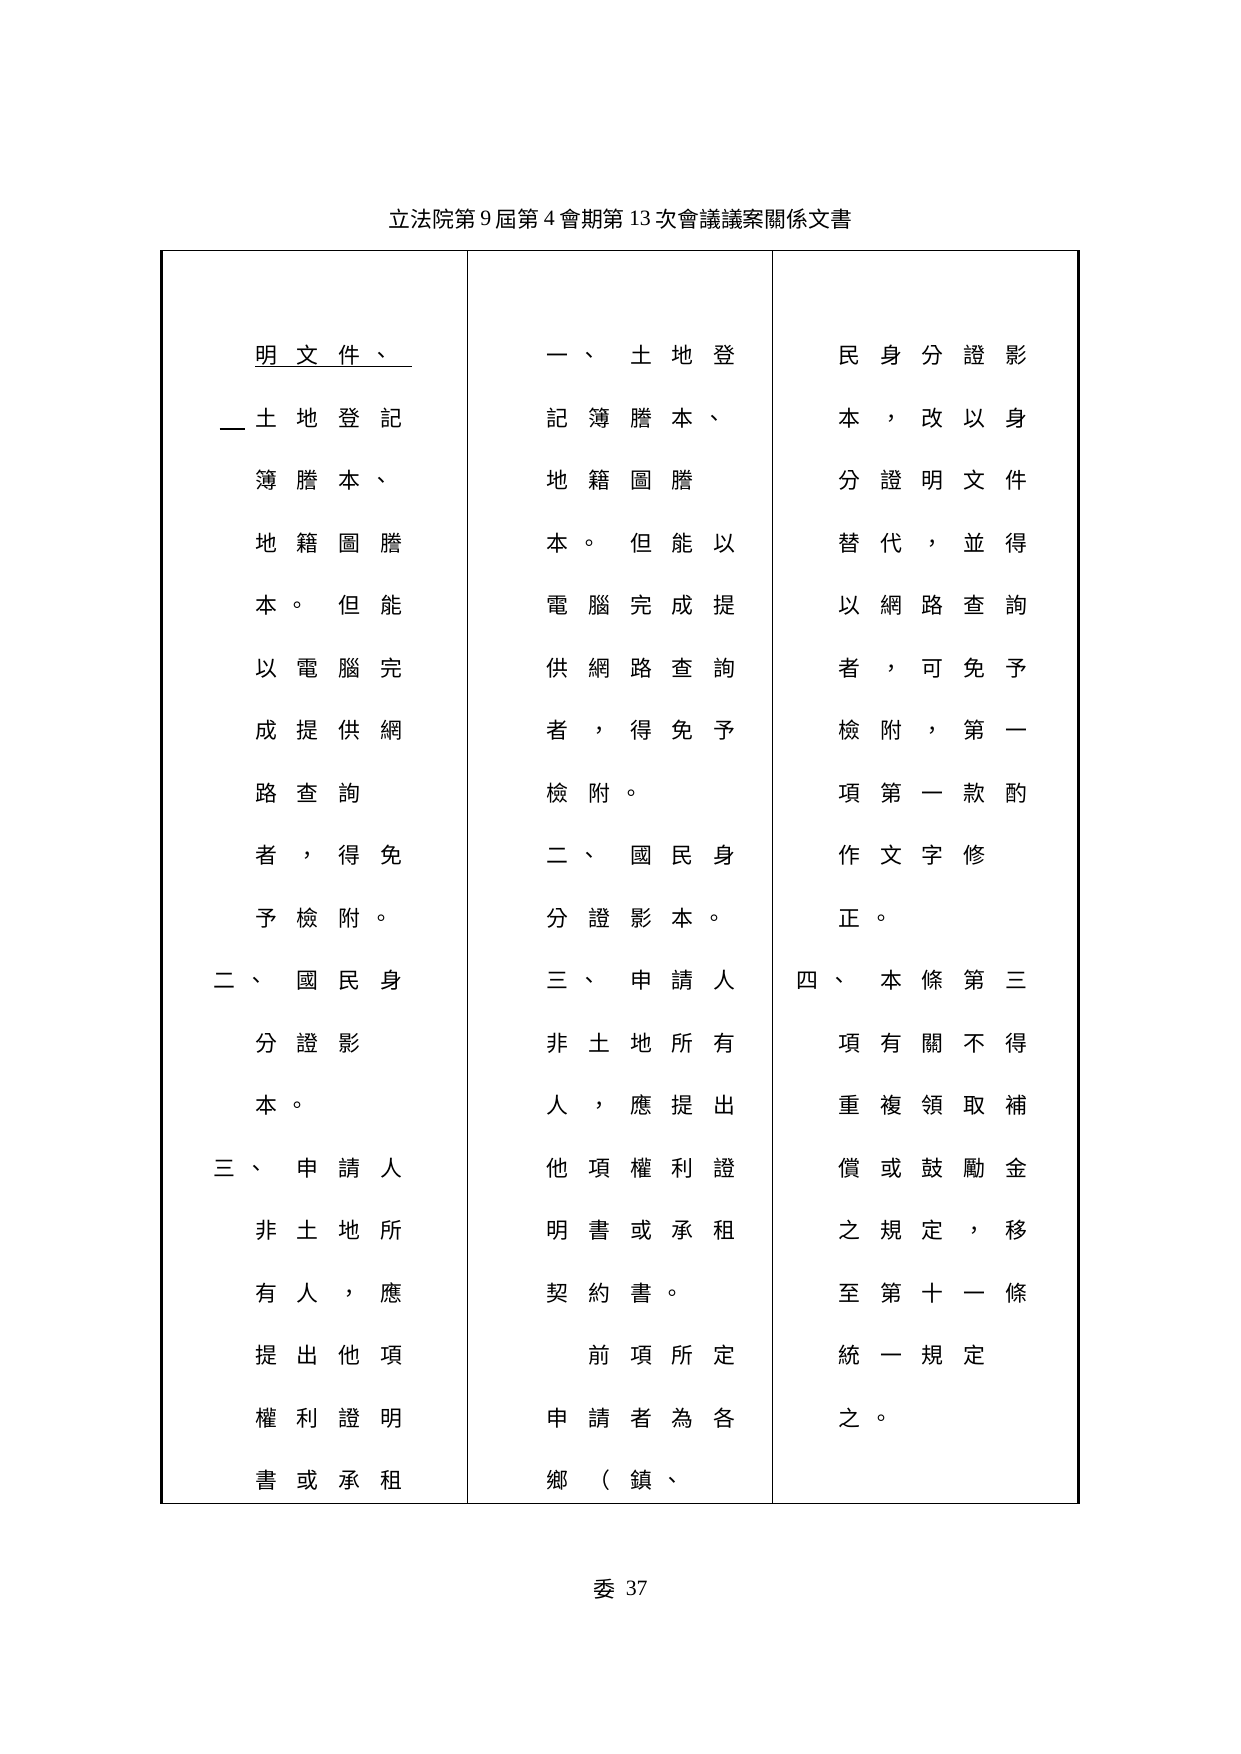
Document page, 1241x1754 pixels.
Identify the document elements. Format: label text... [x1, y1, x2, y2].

table_cell 民身分證影本，改以身分證明文件替代，並得以網路查詢者，可免予檢附，第一項第一款酌作文字修正。 四、本條第三項有關不得重複領取補償或鼓勵金之規定，移至第十一條統一規定之。 [773, 251, 1077, 1503]
table_cell 一、土地登記簿謄本、地籍圖謄本。但能以電腦完成提供網路查詢者，得免予檢附。 二、國民身分證影本。 三、申請人非土地所有人，應提出他項權利證明書或承租契約書。 前項所定申請者為各鄉（鎮、 [468, 251, 772, 1503]
table_cell 明文件、土地登記簿謄本、地籍圖謄本。但能以電腦完成提供網路查詢者，得免予檢附。 二、國民身分證影本。 三、申請人非土地所有人，應提出他項權利證明書或承租 [163, 251, 467, 1503]
